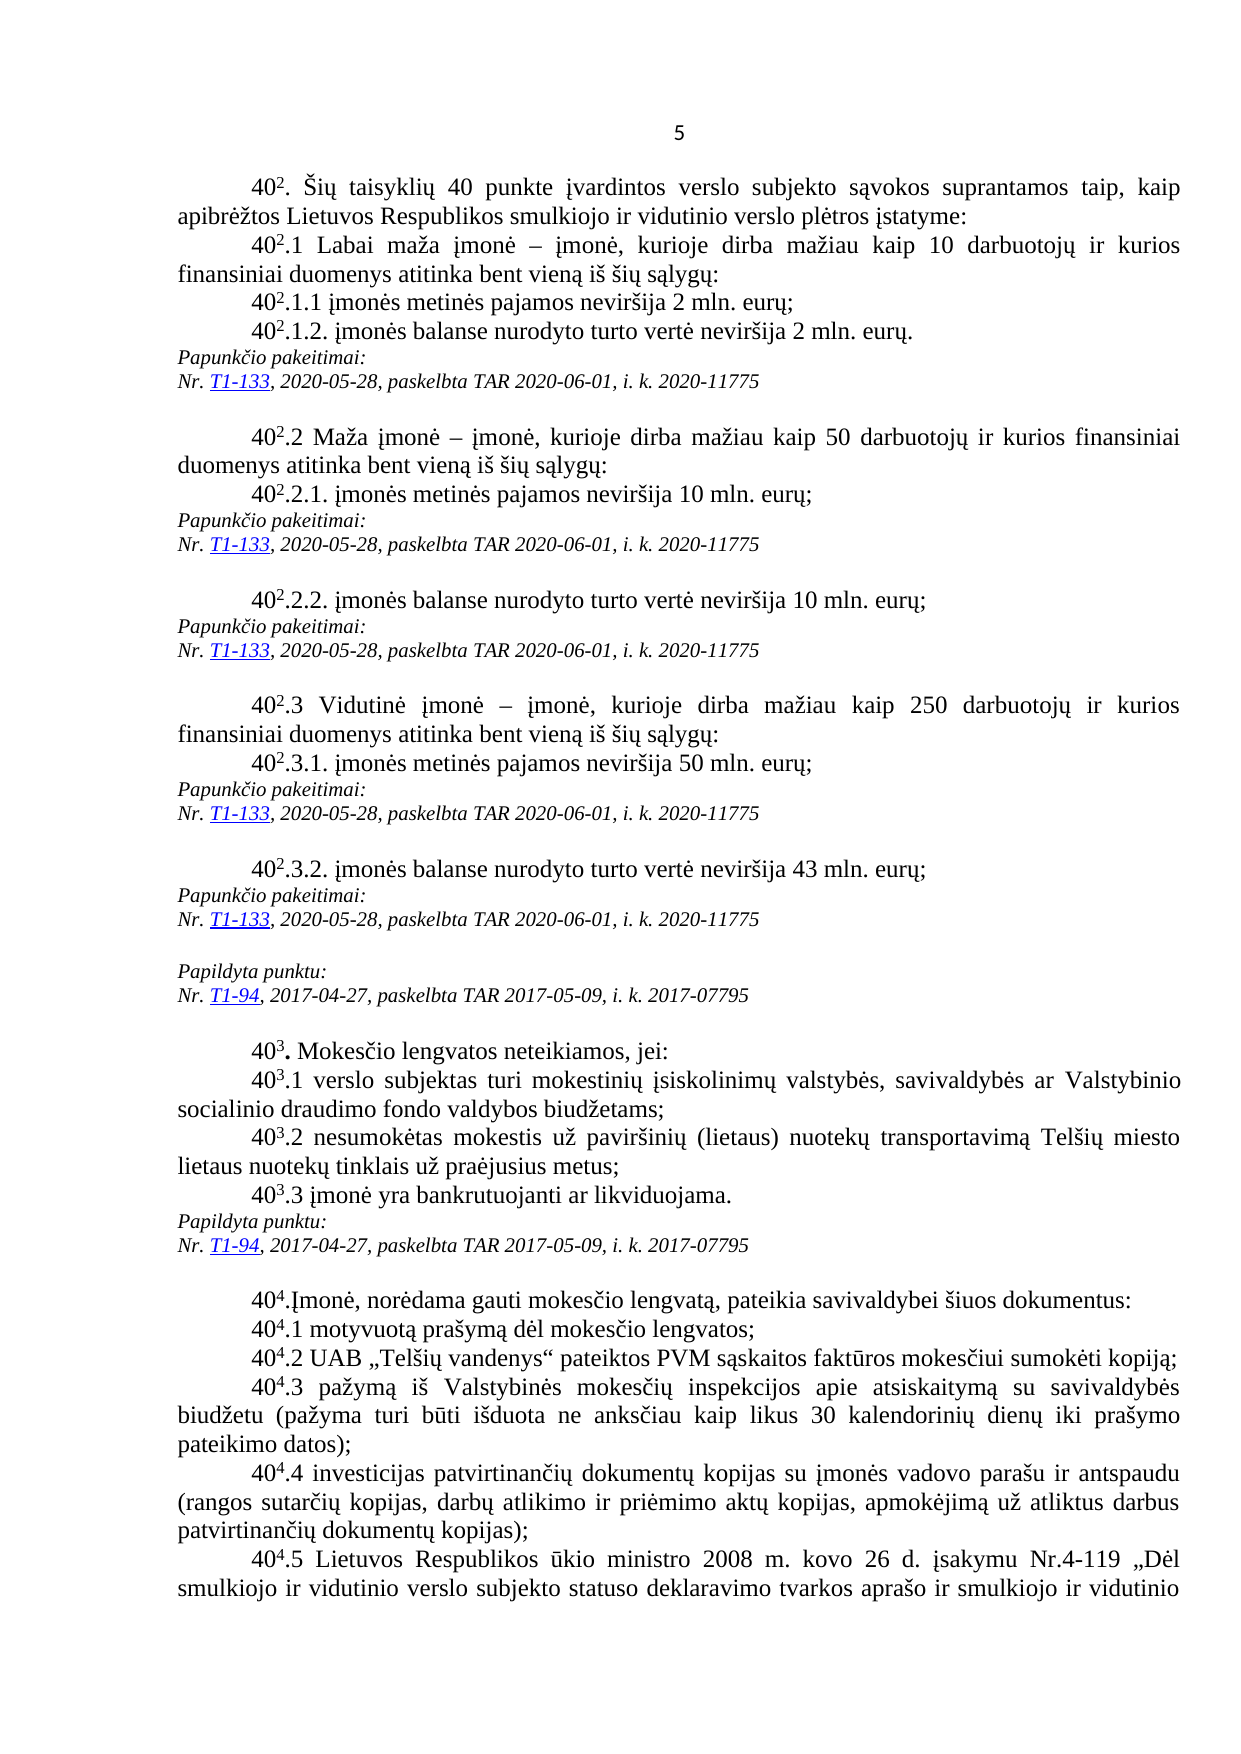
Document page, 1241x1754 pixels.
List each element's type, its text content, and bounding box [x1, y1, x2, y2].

text 403.3 įmonė yra bankrutuojanti ar likviduojama. [177, 1180, 1181, 1209]
text Papunkčio pakeitimai: [177, 508, 1181, 532]
text 402.2.2. įmonės balanse nurodyto turto vertė neviršija 10 mln. eurų; [177, 585, 1181, 614]
text 402.3.1. įmonės metinės pajamos neviršija 50 mln. eurų; [177, 748, 1181, 777]
text Nr. T1-133, 2020-05-28, paskelbta TAR 2020-06-01, i. k. 2020-11775 [177, 638, 1181, 662]
text 404.4 investicijas patvirtinančių dokumentų kopijas su įmonės vadovo parašu ir antspaudu (rangos sutarčių kopijas, darbų atlikimo ir priėmimo aktų kopijas, apmokėjimą už atliktus darbus patvirtinančių dokumentų kopijas); [177, 1458, 1181, 1544]
text 404.Įmonė, norėdama gauti mokesčio lengvatą, pateikia savivaldybei šiuos dokumentus: [177, 1286, 1181, 1314]
text Nr. T1-94, 2017-04-27, paskelbta TAR 2017-05-09, i. k. 2017-07795 [177, 983, 1181, 1007]
text Nr. T1-133, 2020-05-28, paskelbta TAR 2020-06-01, i. k. 2020-11775 [177, 801, 1181, 825]
text 403.1 verslo subjektas turi mokestinių įsiskolinimų valstybės, savivaldybės ar Valstybinio socialinio draudimo fondo valdybos biudžetams; [177, 1065, 1181, 1122]
text 402. Šių taisyklių 40 punkte įvardintos verslo subjekto sąvokos suprantamos taip, kaip apibrėžtos Lietuvos Respublikos smulkiojo ir vidutinio verslo plėtros įstatyme: [177, 172, 1181, 230]
text 402.1.1 įmonės metinės pajamos neviršija 2 mln. eurų; [177, 287, 1181, 316]
text 402.2.1. įmonės metinės pajamos neviršija 10 mln. eurų; [177, 479, 1181, 508]
text Papunkčio pakeitimai: [177, 777, 1181, 801]
text 403.2 nesumokėtas mokestis už paviršinių (lietaus) nuotekų transportavimą Telšių miesto lietaus nuotekų tinklais už praėjusius metus; [177, 1122, 1181, 1180]
text 402.1.2. įmonės balanse nurodyto turto vertė neviršija 2 mln. eurų. [177, 316, 1181, 345]
text Papunkčio pakeitimai: [177, 614, 1181, 638]
text 404.2 UAB „Telšių vandenys“ pateiktos PVM sąskaitos faktūros mokesčiui sumokėti kopiją; [177, 1343, 1181, 1372]
text Nr. T1-133, 2020-05-28, paskelbta TAR 2020-06-01, i. k. 2020-11775 [177, 369, 1181, 393]
text Papunkčio pakeitimai: [177, 882, 1181, 907]
text Papildyta punktu: [177, 959, 1181, 983]
text 404.5 Lietuvos Respublikos ūkio ministro 2008 m. kovo 26 d. įsakymu Nr.4-119 „Dėl smulkiojo ir vidutinio verslo subjekto statuso deklaravimo tvarkos aprašo ir smulkiojo ir vidutinio [177, 1544, 1181, 1602]
text Nr. T1-133, 2020-05-28, paskelbta TAR 2020-06-01, i. k. 2020-11775 [177, 907, 1181, 931]
text 403. Mokesčio lengvatos neteikiamos, jei: [177, 1036, 1181, 1065]
text Papunkčio pakeitimai: [177, 345, 1181, 369]
text 402.3.2. įmonės balanse nurodyto turto vertė neviršija 43 mln. eurų; [177, 854, 1181, 882]
text 404.1 motyvuotą prašymą dėl mokesčio lengvatos; [177, 1314, 1181, 1343]
text 404.3 pažymą iš Valstybinės mokesčių inspekcijos apie atsiskaitymą su savivaldybės biudžetu (pažyma turi būti išduota ne anksčiau kaip likus 30 kalendorinių dienų iki prašymo pateikimo datos); [177, 1372, 1181, 1458]
text 402.1 Labai maža įmonė – įmonė, kurioje dirba mažiau kaip 10 darbuotojų ir kurios finansiniai duomenys atitinka bent vieną iš šių sąlygų: [177, 230, 1181, 287]
text Papildyta punktu: [177, 1209, 1181, 1233]
text Nr. T1-94, 2017-04-27, paskelbta TAR 2017-05-09, i. k. 2017-07795 [177, 1233, 1181, 1257]
text 402.2 Maža įmonė – įmonė, kurioje dirba mažiau kaip 50 darbuotojų ir kurios finansiniai duomenys atitinka bent vieną iš šių sąlygų: [177, 422, 1181, 479]
text Nr. T1-133, 2020-05-28, paskelbta TAR 2020-06-01, i. k. 2020-11775 [177, 532, 1181, 556]
text 402.3 Vidutinė įmonė – įmonė, kurioje dirba mažiau kaip 250 darbuotojų ir kurios finansiniai duomenys atitinka bent vieną iš šių sąlygų: [177, 691, 1181, 748]
